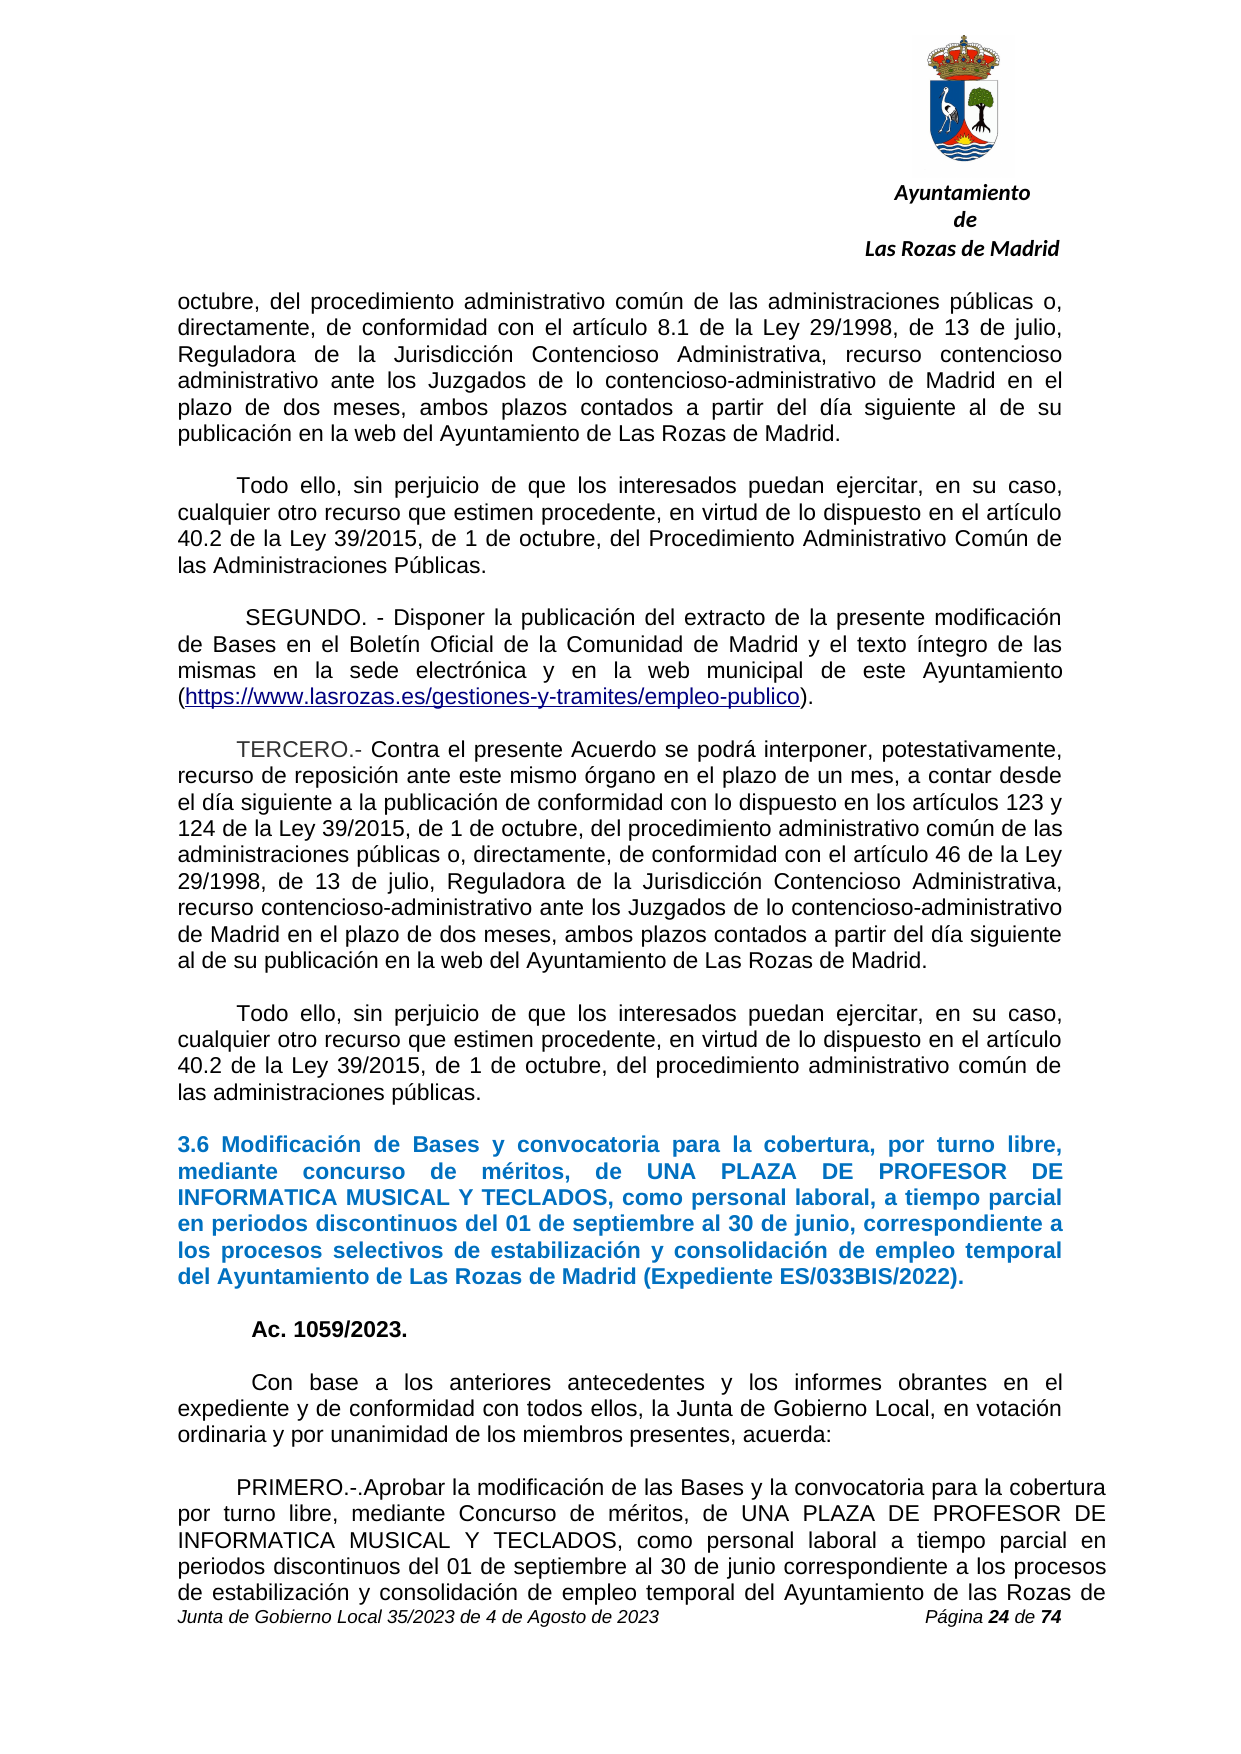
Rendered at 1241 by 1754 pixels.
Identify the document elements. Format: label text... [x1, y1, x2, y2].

subtitle Ac. 1059/2023. [177, 1316, 1063, 1342]
text Todo ello, sin perjuicio de que los interesados puedan ejercitar, en su caso, cualquier otro recurso que estimen procedente, en virtud de lo dispuesto en el artículo 40.2 de la Ley 39/2015, de 1 de octubre, del Procedimiento Administrativo Común de las Administraciones Públicas. [177, 472, 1063, 578]
text SEGUNDO. - Disponer la publicación del extracto de la presente modificación de Bases en el Boletín Oficial de la Comunidad de Madrid y el texto íntegro de las mismas en la sede electrónica y en la web municipal de este Ayuntamiento (https://www.lasrozas.es/gestiones-y-tramites/empleo-publico). [177, 604, 1063, 710]
text Todo ello, sin perjuicio de que los interesados puedan ejercitar, en su caso, cualquier otro recurso que estimen procedente, en virtud de lo dispuesto en el artículo 40.2 de la Ley 39/2015, de 1 de octubre, del procedimiento administrativo común de las administraciones públicas. [177, 999, 1063, 1105]
text octubre, del procedimiento administrativo común de las administraciones públicas o, directamente, de conformidad con el artículo 8.1 de la Ley 29/1998, de 13 de julio, Reguladora de la Jurisdicción Contencioso Administrativa, recurso contencioso administrativo ante los Juzgados de lo contencioso-administrativo de Madrid en el plazo de dos meses, ambos plazos contados a partir del día siguiente al de su publicación en la web del Ayuntamiento de Las Rozas de Madrid. [177, 288, 1063, 446]
text Con base a los anteriores antecedentes y los informes obrantes en el expediente y de conformidad con todos ellos, la Junta de Gobierno Local, en votación ordinaria y por unanimidad de los miembros presentes, acuerda: [177, 1368, 1063, 1448]
text PRIMERO.-.Aprobar la modificación de las Bases y la convocatoria para la cobertura por turno libre, mediante Concurso de méritos, de UNA PLAZA DE PROFESOR DE INFORMATICA MUSICAL Y TECLADOS, como personal laboral a tiempo parcial en periodos discontinuos del 01 de septiembre al 30 de junio correspondiente a los procesos de estabilización y consolidación de empleo temporal del Ayuntamiento de las Rozas de [177, 1474, 1107, 1606]
text TERCERO.- Contra el presente Acuerdo se podrá interponer, potestativamente, recurso de reposición ante este mismo órgano en el plazo de un mes, a contar desde el día siguiente a la publicación de conformidad con lo dispuesto en los artículos 123 y 124 de la Ley 39/2015, de 1 de octubre, del procedimiento administrativo común de las administraciones públicas o, directamente, de conformidad con el artículo 46 de la Ley 29/1998, de 13 de julio, Reguladora de la Jurisdicción Contencioso Administrativa, recurso contencioso-administrativo ante los Juzgados de lo contencioso-administrativo de Madrid en el plazo de dos meses, ambos plazos contados a partir del día siguiente al de su publicación en la web del Ayuntamiento de Las Rozas de Madrid. [177, 736, 1063, 973]
text 3.6 Modificación de Bases y convocatoria para la cobertura, por turno libre, mediante concurso de méritos, de UNA PLAZA DE PROFESOR DE INFORMATICA MUSICAL Y TECLADOS, como personal laboral, a tiempo parcial en periodos discontinuos del 01 de septiembre al 30 de junio, correspondiente a los procesos selectivos de estabilización y consolidación de empleo temporal del Ayuntamiento de Las Rozas de Madrid (Expediente ES/033BIS/2022). [177, 1131, 1063, 1289]
